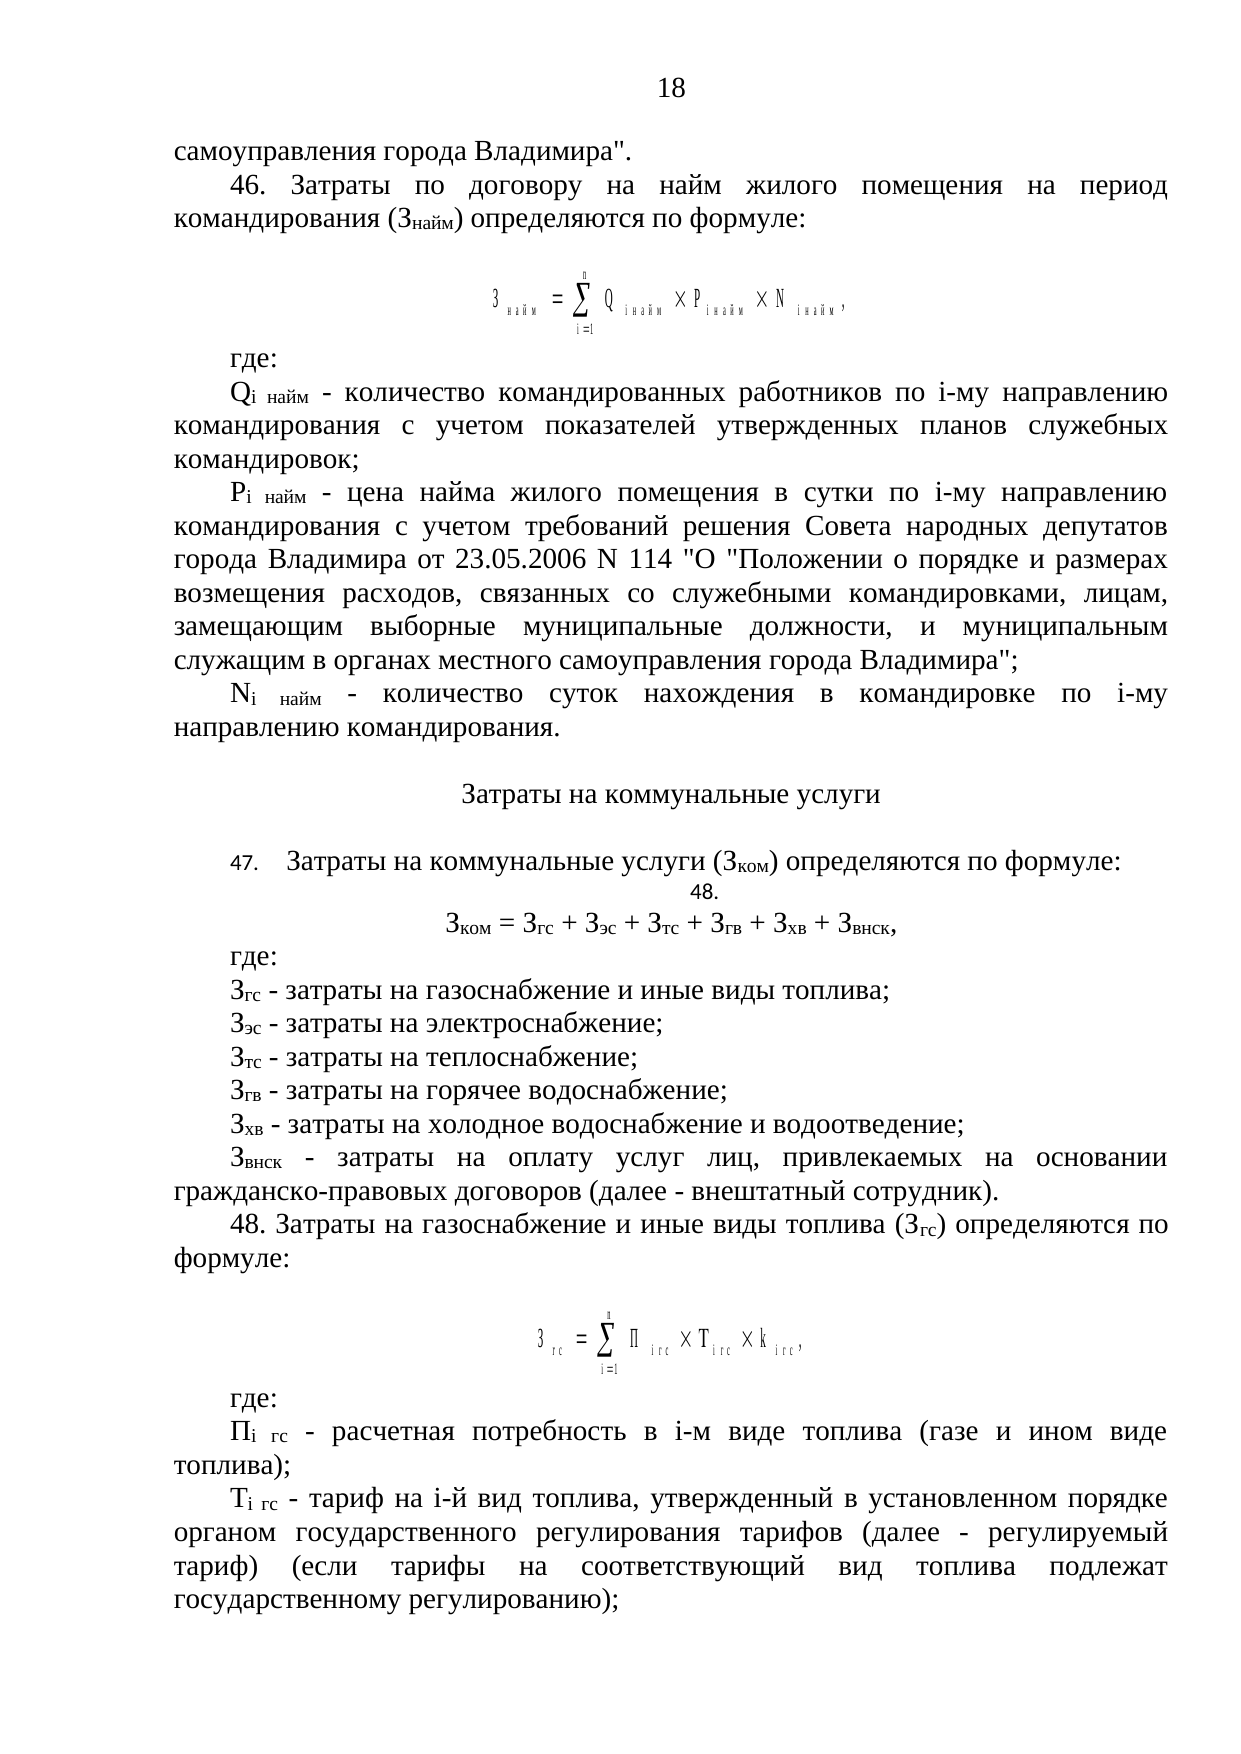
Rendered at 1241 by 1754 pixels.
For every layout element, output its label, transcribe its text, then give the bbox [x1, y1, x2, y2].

text 48. Затраты на газоснабжение и иные виды топлива (Згс) определяются по формуле: [173, 1207, 1169, 1274]
text Зэс - затраты на электроснабжение; [173, 1005, 1169, 1039]
text Згс - затраты на газоснабжение и иные виды топлива; [173, 972, 1169, 1005]
text самоуправления города Владимира". [173, 133, 1169, 167]
list Затраты на коммунальные услуги (Зком) определяются по формуле: [173, 843, 1169, 877]
text Qi найм - количество командированных работников по i-му направлению командирования с учетом показателей утвержденных планов служебных командировок; [173, 374, 1169, 474]
text Pi найм - цена найма жилого помещения в сутки по i-му направлению командирования с учетом требований решения Совета народных депутатов города Владимира от 23.05.2006 N 114 "О "Положении о порядке и размерах возмещения расходов, связанных со служебными командировками, лицам, замещающим выборные муниципальные должности, и муниципальным служащим в органах местного самоуправления города Владимира"; [173, 474, 1169, 676]
text Зком = Згс + Зэс + Зтс + Згв + Зхв + Звнск, [173, 905, 1169, 938]
text Затраты на коммунальные услуги [173, 776, 1169, 810]
text где: [173, 1380, 1169, 1413]
text 46. Затраты по договору на найм жилого помещения на период командирования (Знайм) определяются по формуле: [173, 167, 1169, 234]
text где: [173, 340, 1169, 374]
text Тi гс - тариф на i-й вид топлива, утвержденный в установленном порядке органом государственного регулирования тарифов (далее - регулируемый тариф) (если тарифы на соответствующий вид топлива подлежат государственному регулированию); [173, 1481, 1169, 1615]
text где: [173, 938, 1169, 972]
text Ni найм - количество суток нахождения в командировке по i-му направлению командирования. [173, 676, 1169, 743]
text Пi гс - расчетная потребность в i-м виде топлива (газе и ином виде топлива); [173, 1413, 1169, 1481]
text Згв - затраты на горячее водоснабжение; [173, 1072, 1169, 1106]
text Зхв - затраты на холодное водоснабжение и водоотведение; [173, 1106, 1169, 1139]
text Зтс - затраты на теплоснабжение; [173, 1039, 1169, 1072]
text Звнск - затраты на оплату услуг лиц, привлекаемых на основании гражданско-правовых договоров (далее - внештатный сотрудник). [173, 1139, 1169, 1207]
